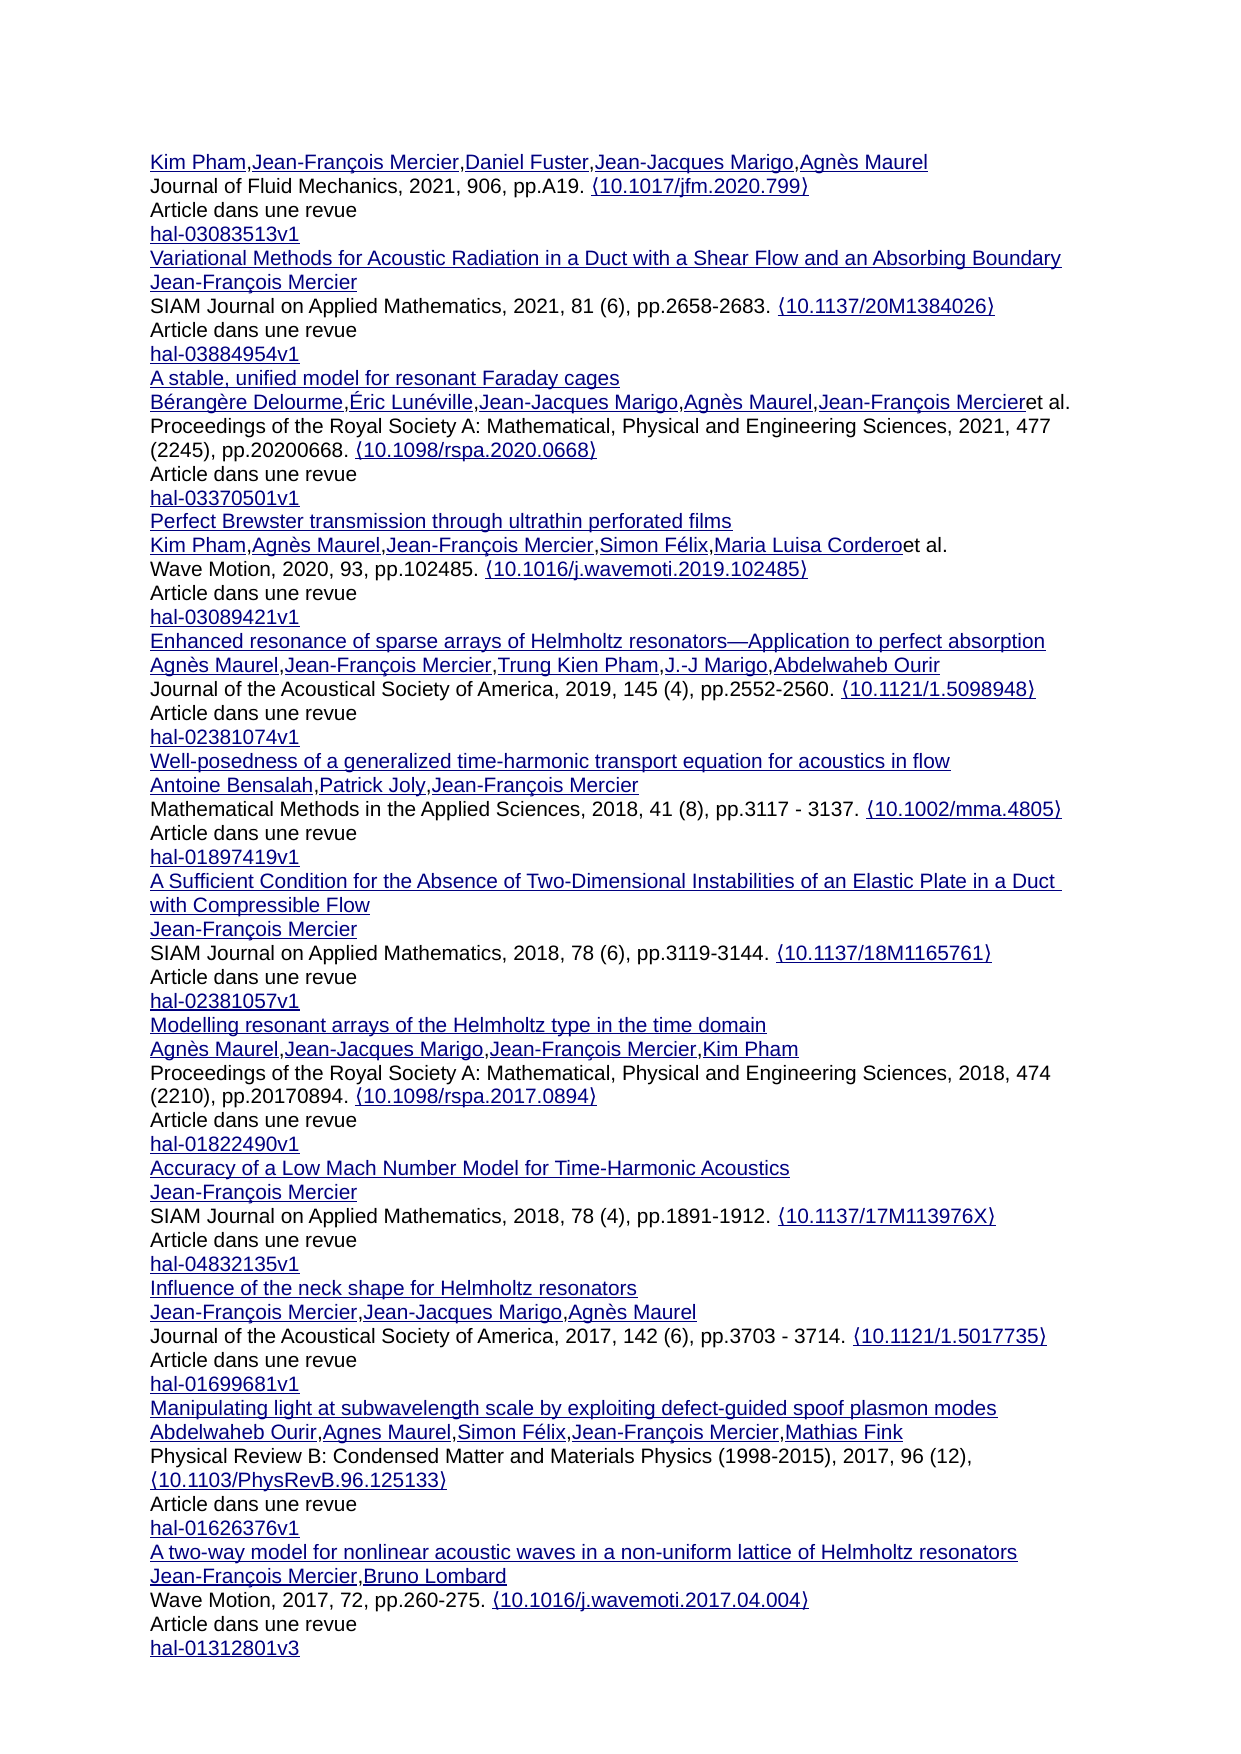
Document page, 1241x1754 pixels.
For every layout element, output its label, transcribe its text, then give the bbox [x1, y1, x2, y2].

table_cell Well-posedness of a generalized time-harmonic transport equation for acoustics in flow Antoine Bensalah,Patrick Joly,Jean-François Mercier Mathematical Methods in the Applied Sciences, 2018, 41 (8), pp.3117 - 3137. ⟨10.1002/mma.4805⟩ Article dans une revue hal-01897419v1 [150, 749, 1090, 869]
table_cell Enhanced resonance of sparse arrays of Helmholtz resonators—Application to perfect absorption Agnès Maurel,Jean-François Mercier,Trung Kien Pham,J.-J Marigo,Abdelwaheb Ourir Journal of the Acoustical Society of America, 2019, 145 (4), pp.2552-2560. ⟨10.1121/1.5098948⟩ Article dans une revue hal-02381074v1 [150, 629, 1090, 749]
table_cell Kim Pham,Jean-François Mercier,Daniel Fuster,Jean-Jacques Marigo,Agnès Maurel Journal of Fluid Mechanics, 2021, 906, pp.A19. ⟨10.1017/jfm.2020.799⟩ Article dans une revue hal-03083513v1 [150, 150, 1090, 246]
table_cell Modelling resonant arrays of the Helmholtz type in the time domain Agnès Maurel,Jean-Jacques Marigo,Jean-François Mercier,Kim Pham Proceedings of the Royal Society A: Mathematical, Physical and Engineering Sciences, 2018, 474 (2210), pp.20170894. ⟨10.1098/rspa.2017.0894⟩ Article dans une revue hal-01822490v1 [150, 1013, 1090, 1156]
table_cell Accuracy of a Low Mach Number Model for Time-Harmonic Acoustics Jean-François Mercier SIAM Journal on Applied Mathematics, 2018, 78 (4), pp.1891-1912. ⟨10.1137/17M113976X⟩ Article dans une revue hal-04832135v1 [150, 1156, 1090, 1276]
table_cell Perfect Brewster transmission through ultrathin perforated films Kim Pham,Agnès Maurel,Jean-François Mercier,Simon Félix,Maria Luisa Corderoet al. Wave Motion, 2020, 93, pp.102485. ⟨10.1016/j.wavemoti.2019.102485⟩ Article dans une revue hal-03089421v1 [150, 509, 1090, 629]
table_cell Variational Methods for Acoustic Radiation in a Duct with a Shear Flow and an Absorbing Boundary Jean-François Mercier SIAM Journal on Applied Mathematics, 2021, 81 (6), pp.2658-2683. ⟨10.1137/20M1384026⟩ Article dans une revue hal-03884954v1 [150, 246, 1090, 366]
table_cell A Sufficient Condition for the Absence of Two-Dimensional Instabilities of an Elastic Plate in a Duct with Compressible Flow Jean-François Mercier SIAM Journal on Applied Mathematics, 2018, 78 (6), pp.3119-3144. ⟨10.1137/18M1165761⟩ Article dans une revue hal-02381057v1 [150, 869, 1090, 1012]
table_cell A two-way model for nonlinear acoustic waves in a non-uniform lattice of Helmholtz resonators Jean-François Mercier,Bruno Lombard Wave Motion, 2017, 72, pp.260-275. ⟨10.1016/j.wavemoti.2017.04.004⟩ Article dans une revue hal-01312801v3 [150, 1540, 1090, 1659]
table_cell Manipulating light at subwavelength scale by exploiting defect-guided spoof plasmon modes Abdelwaheb Ourir,Agnes Maurel,Simon Félix,Jean-François Mercier,Mathias Fink Physical Review B: Condensed Matter and Materials Physics (1998-2015), 2017, 96 (12), ⟨10.1103/PhysRevB.96.125133⟩ Article dans une revue hal-01626376v1 [150, 1396, 1090, 1539]
table_cell A stable, unified model for resonant Faraday cages Bérangère Delourme,Éric Lunéville,Jean-Jacques Marigo,Agnès Maurel,Jean-François Mercieret al. Proceedings of the Royal Society A: Mathematical, Physical and Engineering Sciences, 2021, 477 (2245), pp.20200668. ⟨10.1098/rspa.2020.0668⟩ Article dans une revue hal-03370501v1 [150, 366, 1090, 509]
table_cell Influence of the neck shape for Helmholtz resonators Jean-François Mercier,Jean-Jacques Marigo,Agnès Maurel Journal of the Acoustical Society of America, 2017, 142 (6), pp.3703 - 3714. ⟨10.1121/1.5017735⟩ Article dans une revue hal-01699681v1 [150, 1276, 1090, 1396]
